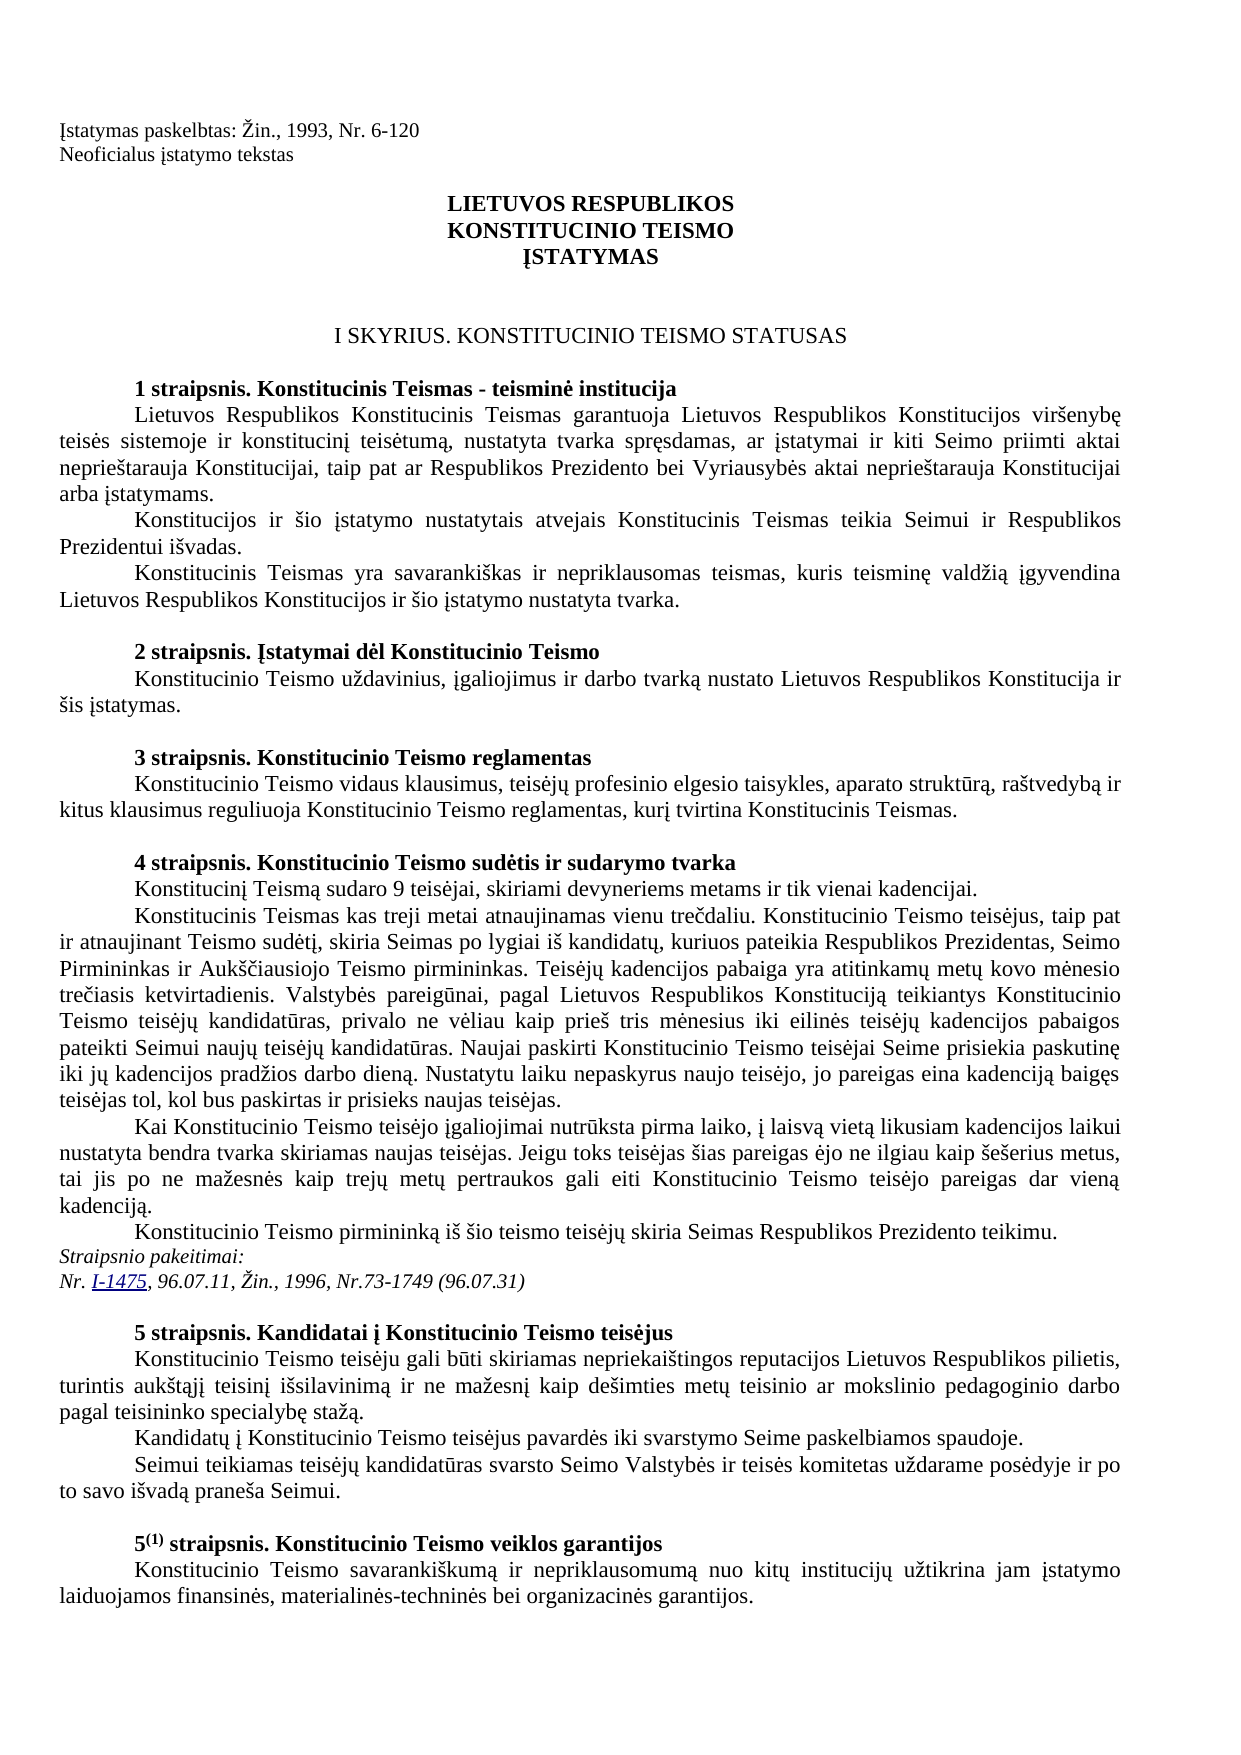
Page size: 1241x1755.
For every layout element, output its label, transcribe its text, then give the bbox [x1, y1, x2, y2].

text Konstitucinis Teismas yra savarankiškas ir nepriklausomas teismas, kuris teisminę valdžią įgyvendina Lietuvos Respublikos Konstitucijos ir šio įstatymo nustatyta tvarka. [59, 559, 1122, 612]
text LIETUVOS RESPUBLIKOS [59, 190, 1122, 217]
text 5(1) straipsnis. Konstitucinio Teismo veiklos garantijos [59, 1530, 1122, 1556]
text I SKYRIUS. KONSTITUCINIO TEISMO STATUSAS [59, 322, 1122, 348]
text Konstitucinį Teismą sudaro 9 teisėjai, skiriami devyneriems metams ir tik vienai kadencijai. [59, 876, 1122, 902]
text 1 straipsnis. Konstitucinis Teismas - teisminė institucija [59, 375, 1122, 401]
text Konstitucinio Teismo pirmininką iš šio teismo teisėjų skiria Seimas Respublikos Prezidento teikimu. [59, 1218, 1122, 1244]
text Konstitucinio Teismo vidaus klausimus, teisėjų profesinio elgesio taisykles, aparato struktūrą, raštvedybą ir kitus klausimus reguliuoja Konstitucinio Teismo reglamentas, kurį tvirtina Konstitucinis Teismas. [59, 770, 1122, 823]
text Konstitucinio Teismo teisėju gali būti skiriamas nepriekaištingos reputacijos Lietuvos Respublikos pilietis, turintis aukštąjį teisinį išsilavinimą ir ne mažesnį kaip dešimties metų teisinio ar mokslinio pedagoginio darbo pagal teisininko specialybę stažą. [59, 1345, 1122, 1424]
text Konstitucinio Teismo savarankiškumą ir nepriklausomumą nuo kitų institucijų užtikrina jam įstatymo laiduojamos finansinės, materialinės-techninės bei organizacinės garantijos. [59, 1556, 1122, 1609]
text Kai Konstitucinio Teismo teisėjo įgaliojimai nutrūksta pirma laiko, į laisvą vietą likusiam kadencijos laikui nustatyta bendra tvarka skiriamas naujas teisėjas. Jeigu toks teisėjas šias pareigas ėjo ne ilgiau kaip šešerius metus, tai jis po ne mažesnės kaip trejų metų pertraukos gali eiti Konstitucinio Teismo teisėjo pareigas dar vieną kadenciją. [59, 1113, 1122, 1218]
text 5 straipsnis. Kandidatai į Konstitucinio Teismo teisėjus [59, 1319, 1122, 1345]
text Nr. I-1475, 96.07.11, Žin., 1996, Nr.73-1749 (96.07.31) [59, 1268, 1122, 1293]
text Konstitucijos ir šio įstatymo nustatytais atvejais Konstitucinis Teismas teikia Seimui ir Respublikos Prezidentui išvadas. [59, 507, 1122, 559]
text Įstatymas paskelbtas: Žin., 1993, Nr. 6-120 [59, 118, 1122, 142]
text Seimui teikiamas teisėjų kandidatūras svarsto Seimo Valstybės ir teisės komitetas uždarame posėdyje ir po to savo išvadą praneša Seimui. [59, 1451, 1122, 1503]
text Neoficialus įstatymo tekstas [59, 142, 1122, 166]
text KONSTITUCINIO TEISMO [59, 217, 1122, 243]
text Konstitucinio Teismo uždavinius, įgaliojimus ir darbo tvarką nustato Lietuvos Respublikos Konstitucija ir šis įstatymas. [59, 665, 1122, 717]
text Straipsnio pakeitimai: [59, 1244, 1122, 1268]
text Kandidatų į Konstitucinio Teismo teisėjus pavardės iki svarstymo Seime paskelbiamos spaudoje. [59, 1424, 1122, 1451]
text 3 straipsnis. Konstitucinio Teismo reglamentas [59, 744, 1122, 770]
text 2 straipsnis. Įstatymai dėl Konstitucinio Teismo [59, 638, 1122, 665]
text Konstitucinis Teismas kas treji metai atnaujinamas vienu trečdaliu. Konstitucinio Teismo teisėjus, taip pat ir atnaujinant Teismo sudėtį, skiria Seimas po lygiai iš kandidatų, kuriuos pateikia Respublikos Prezidentas, Seimo Pirmininkas ir Aukščiausiojo Teismo pirmininkas. Teisėjų kadencijos pabaiga yra atitinkamų metų kovo mėnesio trečiasis ketvirtadienis. Valstybės pareigūnai, pagal Lietuvos Respublikos Konstituciją teikiantys Konstitucinio Teismo teisėjų kandidatūras, privalo ne vėliau kaip prieš tris mėnesius iki eilinės teisėjų kadencijos pabaigos pateikti Seimui naujų teisėjų kandidatūras. Naujai paskirti Konstitucinio Teismo teisėjai Seime prisiekia paskutinę iki jų kadencijos pradžios darbo dieną. Nustatytu laiku nepaskyrus naujo teisėjo, jo pareigas eina kadenciją baigęs teisėjas tol, kol bus paskirtas ir prisieks naujas teisėjas. [59, 902, 1122, 1113]
text ĮSTATYMAS [59, 243, 1122, 269]
text Lietuvos Respublikos Konstitucinis Teismas garantuoja Lietuvos Respublikos Konstitucijos viršenybę teisės sistemoje ir konstitucinį teisėtumą, nustatyta tvarka spręsdamas, ar įstatymai ir kiti Seimo priimti aktai neprieštarauja Konstitucijai, taip pat ar Respublikos Prezidento bei Vyriausybės aktai neprieštarauja Konstitucijai arba įstatymams. [59, 401, 1122, 507]
text 4 straipsnis. Konstitucinio Teismo sudėtis ir sudarymo tvarka [59, 849, 1122, 876]
